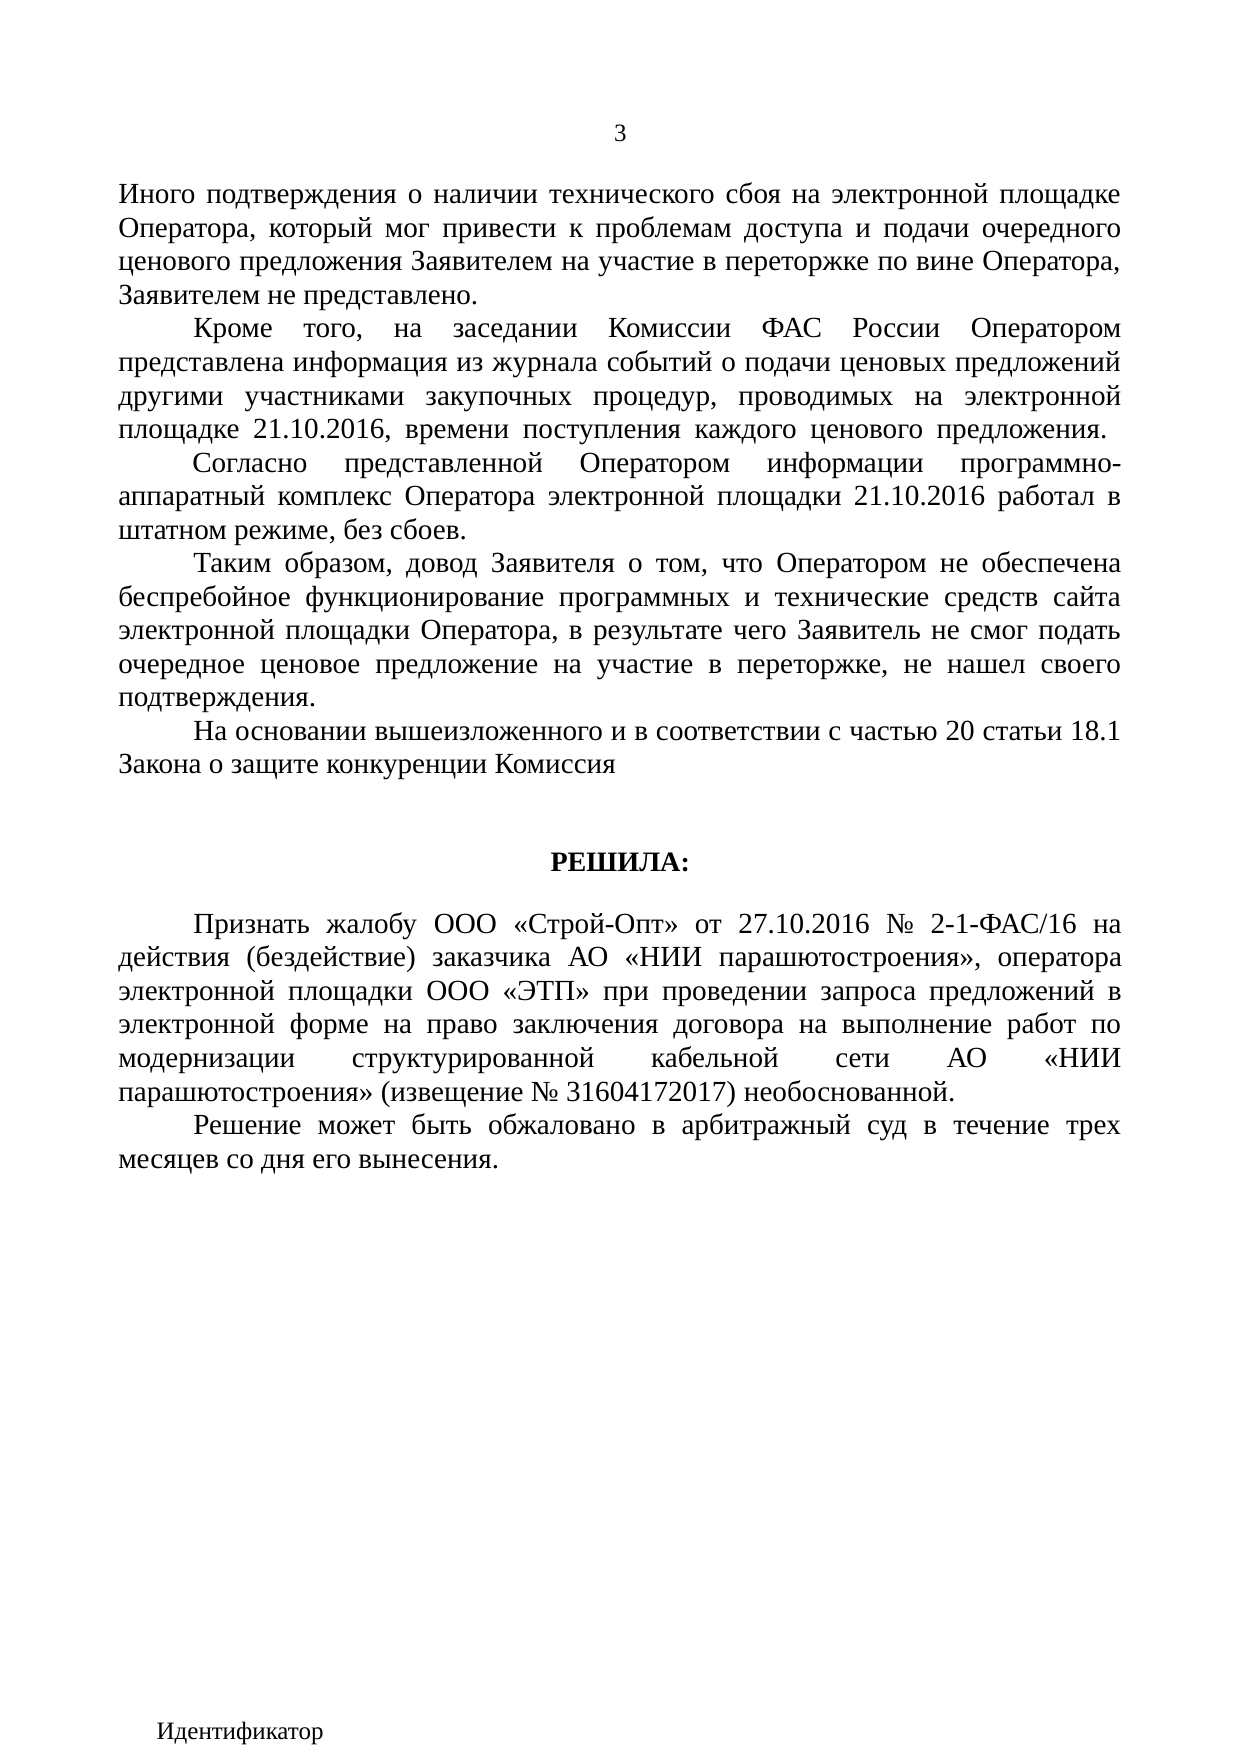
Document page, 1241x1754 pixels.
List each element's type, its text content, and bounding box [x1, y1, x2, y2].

text Признать жалобу ООО «Строй-Опт» от 27.10.2016 № 2-1-ФАС/16 на действия (бездействие) заказчика АО «НИИ парашютостроения», оператора электронной площадки ООО «ЭТП» при проведении запроса предложений в электронной форме на право заключения договора на выполнение работ по модернизации структурированной кабельной сети АО «НИИ парашютостроения» (извещение № 31604172017) необоснованной. [118, 906, 1122, 1107]
text РЕШИЛА: [118, 845, 1122, 877]
text Кроме того, на заседании Комиссии ФАС России Оператором представлена информация из журнала событий о подачи ценовых предложений другими участниками закупочных процедур, проводимых на электронной площадке 21.10.2016, времени поступления каждого ценового предложения. Согласно представленной Оператором информации программно-аппаратный комплекс Оператора электронной площадки 21.10.2016 работал в штатном режиме, без сбоев. [118, 311, 1122, 545]
text Таким образом, довод Заявителя о том, что Оператором не обеспечена беспребойное функционирование программных и технические средств сайта электронной площадки Оператора, в результате чего Заявитель не смог подать очередное ценовое предложение на участие в переторжке, не нашел своего подтверждения. [118, 545, 1122, 713]
text Иного подтверждения о наличии технического сбоя на электронной площадке Оператора, который мог привести к проблемам доступа и подачи очередного ценового предложения Заявителем на участие в переторжке по вине Оператора, Заявителем не представлено. [118, 176, 1122, 311]
text Решение может быть обжаловано в арбитражный суд в течение трех месяцев со дня его вынесения. [118, 1107, 1122, 1174]
text На основании вышеизложенного и в соответствии с частью 20 статьи 18.1 Закона о защите конкуренции Комиссия [118, 713, 1122, 780]
